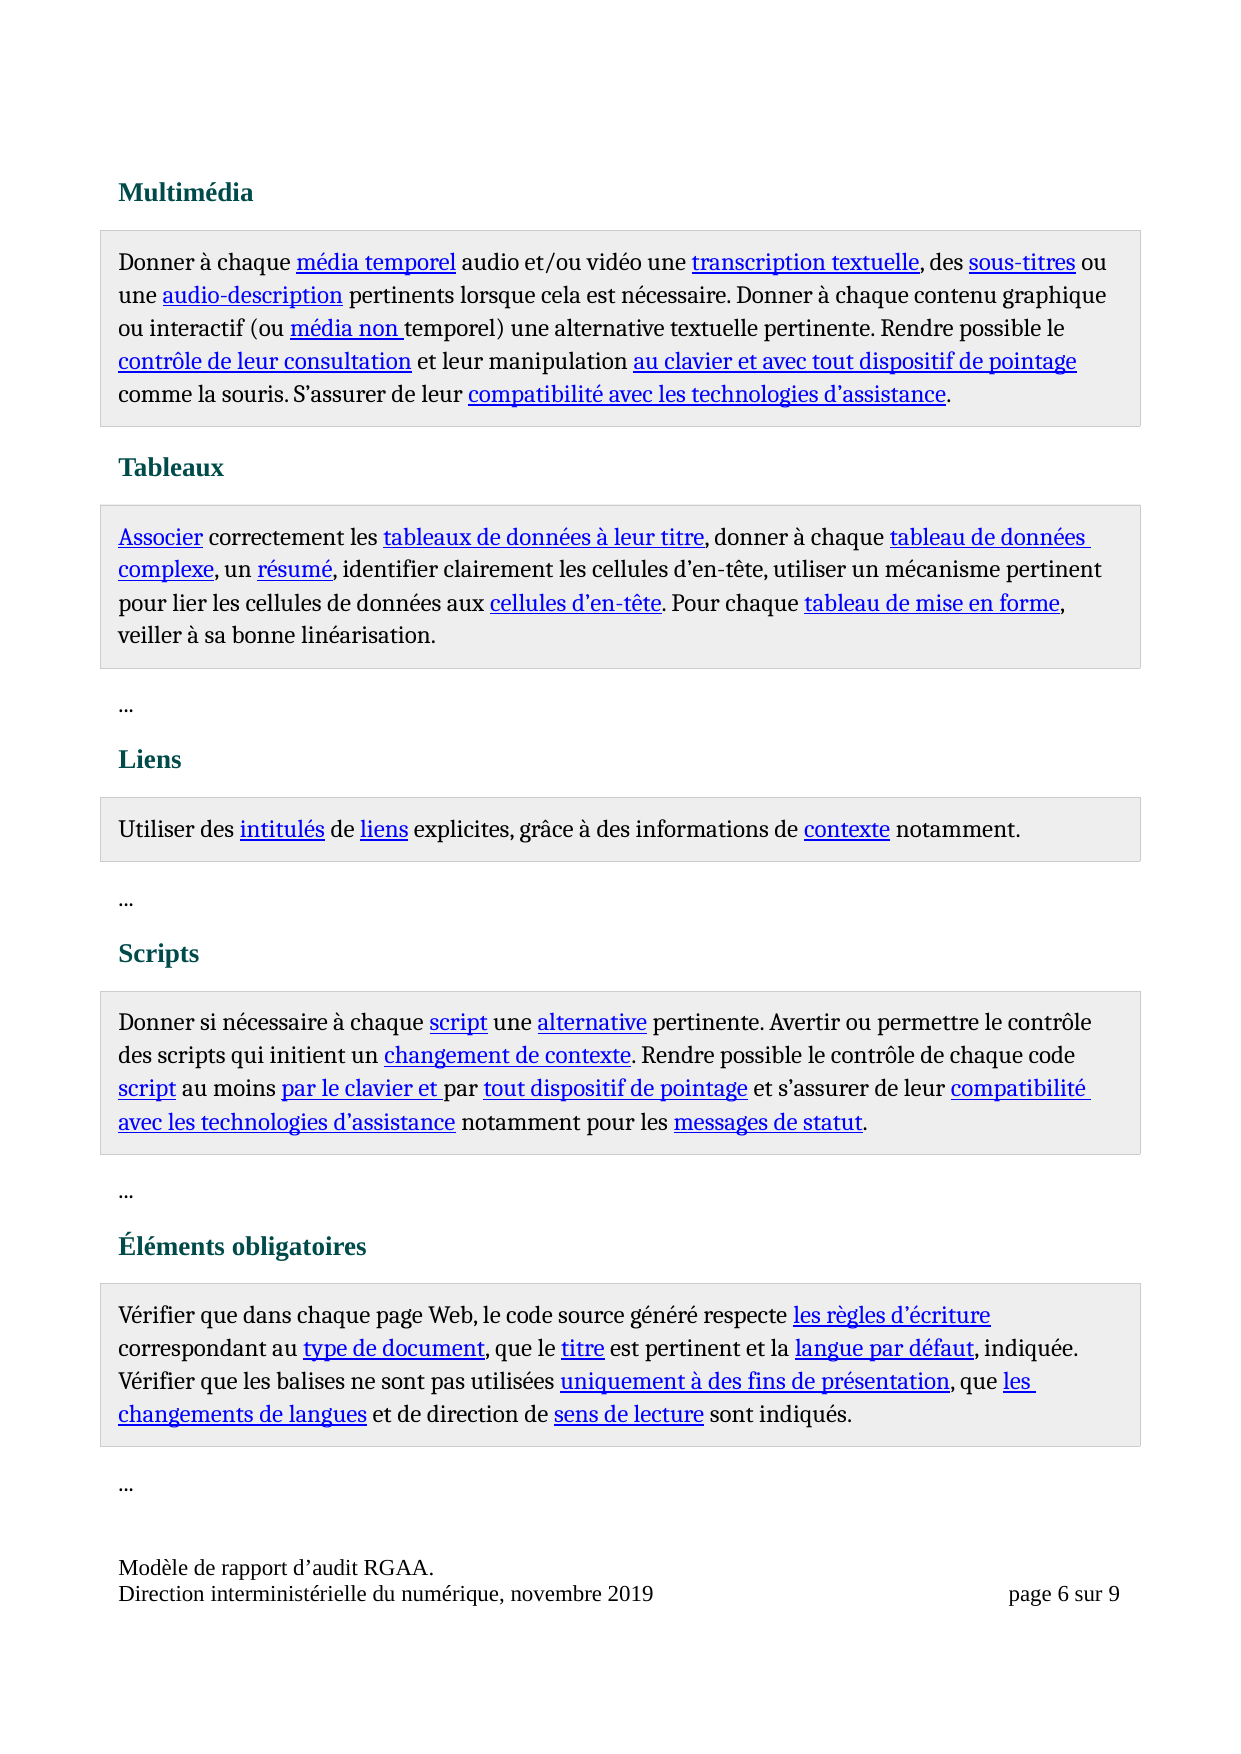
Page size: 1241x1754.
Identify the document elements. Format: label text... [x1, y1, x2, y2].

subtitle Éléments obligatoires [118, 1229, 1122, 1261]
text ... [118, 690, 1122, 719]
subtitle Liens [118, 744, 1122, 775]
subtitle Multimédia [118, 176, 1122, 207]
text ... [118, 1468, 1122, 1497]
text Vérifier que dans chaque page Web, le code source généré respecte les règles d’écriture correspondant au type de document, que le titre est pertinent et la langue par défaut, indiquée. Vérifier que les balises ne sont pas utilisées uniquement à des fins de présentation, que les changements de langues et de direction de sens de lecture sont indiqués. [101, 1284, 1140, 1446]
text Utiliser des intitulés de liens explicites, grâce à des informations de contexte notamment. [101, 798, 1140, 861]
subtitle Scripts [118, 937, 1122, 968]
text ... [118, 1176, 1122, 1205]
text ... [118, 883, 1122, 912]
subtitle Tableaux [118, 451, 1122, 482]
text Donner si nécessaire à chaque script une alternative pertinente. Avertir ou permettre le contrôle des scripts qui initient un changement de contexte. Rendre possible le contrôle de chaque code script au moins par le clavier et par tout dispositif de pointage et s’assurer de leur compatibilité avec les technologies d’assistance notamment pour les messages de statut. [101, 992, 1140, 1154]
text Associer correctement les tableaux de données à leur titre, donner à chaque tableau de données complexe, un résumé, identifier clairement les cellules d’en-tête, utiliser un mécanisme pertinent pour lier les cellules de données aux cellules d’en-tête. Pour chaque tableau de mise en forme, veiller à sa bonne linéarisation. [101, 506, 1140, 668]
text Donner à chaque média temporel audio et/ou vidéo une transcription textuelle, des sous-titres ou une audio-description pertinents lorsque cela est nécessaire. Donner à chaque contenu graphique ou interactif (ou média non temporel) une alternative textuelle pertinente. Rendre possible le contrôle de leur consultation et leur manipulation au clavier et avec tout dispositif de pointage comme la souris. S’assurer de leur compatibilité avec les technologies d’assistance. [101, 231, 1140, 426]
